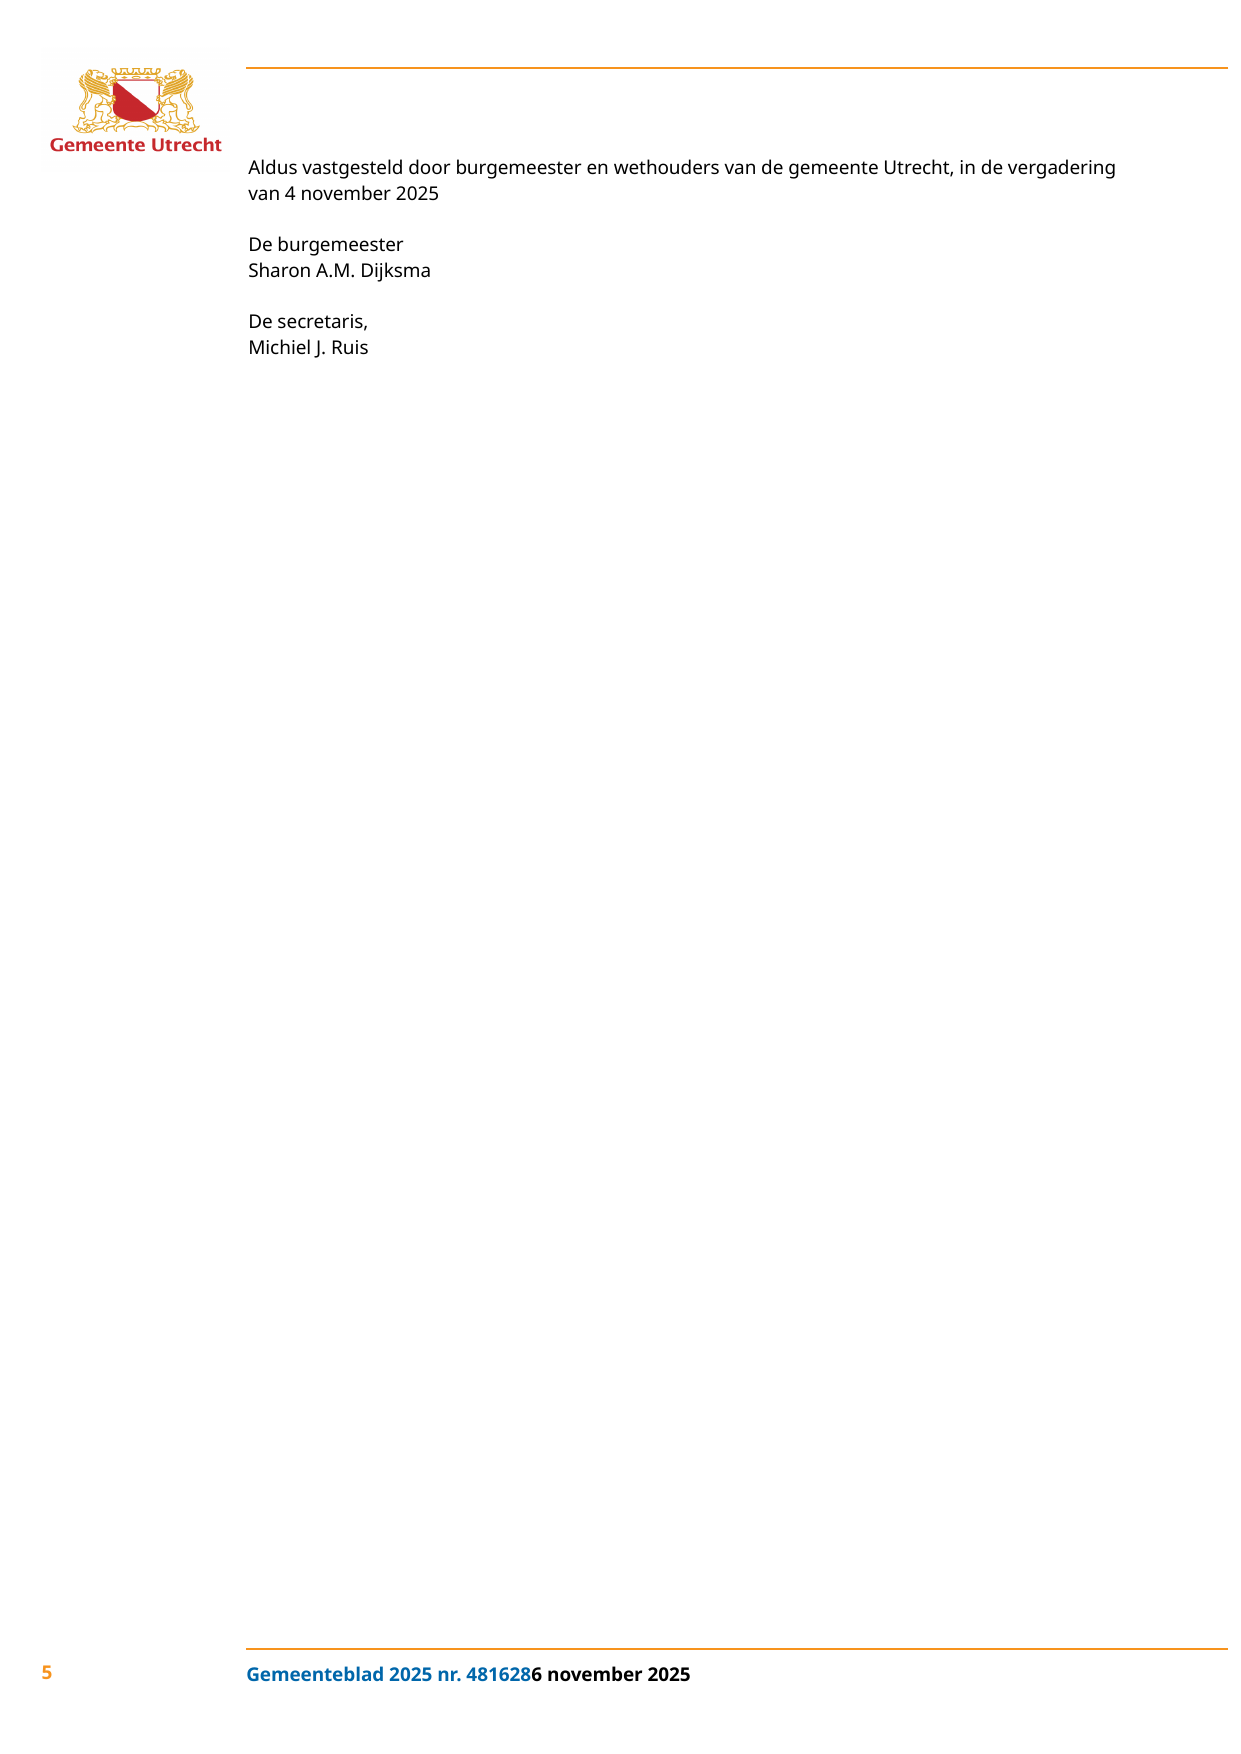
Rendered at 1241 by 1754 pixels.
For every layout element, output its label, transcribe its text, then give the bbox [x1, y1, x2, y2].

text Sharon A.M. Dijksma [248, 257, 1152, 283]
text De burgemeester [248, 231, 1152, 257]
text De secretaris, [248, 308, 1152, 334]
picture [41, 47, 231, 172]
text Michiel J. Ruis [248, 334, 1152, 360]
text Aldus vastgesteld door burgemeester en wethouders van de gemeente Utrecht, in de vergadering van 4 november 2025 [248, 154, 1152, 205]
